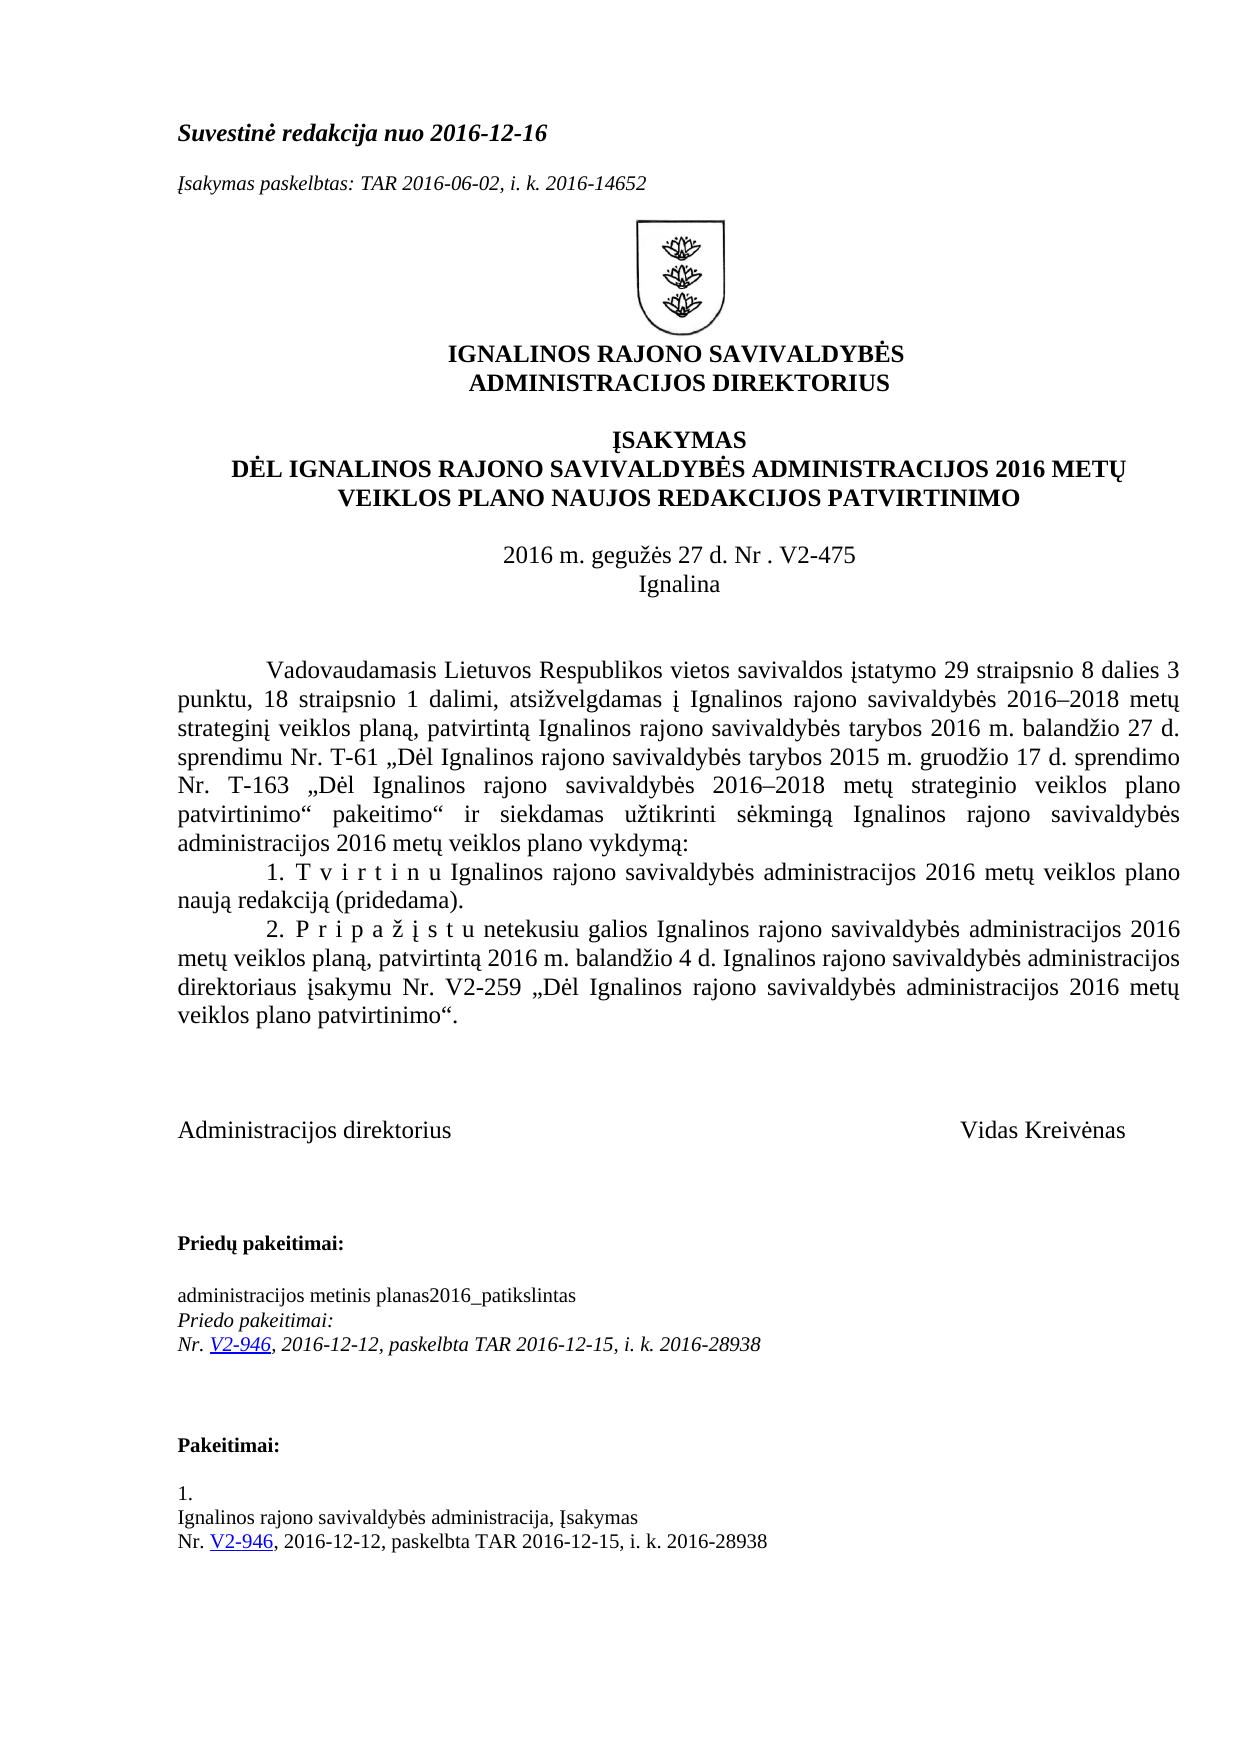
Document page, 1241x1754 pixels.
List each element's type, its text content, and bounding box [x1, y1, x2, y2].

text 2016 m. gegužės 27 d. Nr . V2-475 [177, 541, 1181, 569]
text Priedo pakeitimai: [177, 1307, 1181, 1332]
text Ignalina [177, 569, 1181, 598]
text Įsakymas paskelbtas: TAR 2016-06-02, i. k. 2016-14652 [177, 171, 1181, 195]
text Ignalinos rajono savivaldybės administracija, Įsakymas [177, 1505, 1181, 1529]
text administracijos metinis planas2016_patikslintas [177, 1283, 1181, 1307]
text IGNALINOS RAJONO SAVIVALDYBĖS [177, 339, 1181, 368]
text ĮSAKYMAS [177, 426, 1181, 454]
text ADMINISTRACIJOS DIREKTORIUS [177, 368, 1181, 397]
text Vadovaudamasis Lietuvos Respublikos vietos savivaldos įstatymo 29 straipsnio 8 dalies 3 punktu, 18 straipsnio 1 dalimi, atsižvelgdamas į Ignalinos rajono savivaldybės 2016–2018 metų strateginį veiklos planą, patvirtintą Ignalinos rajono savivaldybės tarybos 2016 m. balandžio 27 d. sprendimu Nr. T-61 „Dėl Ignalinos rajono savivaldybės tarybos 2015 m. gruodžio 17 d. sprendimo Nr. T-163 „Dėl Ignalinos rajono savivaldybės 2016–2018 metų strateginio veiklos plano patvirtinimo“ pakeitimo“ ir siekdamas užtikrinti sėkmingą Ignalinos rajono savivaldybės administracijos 2016 metų veiklos plano vykdymą: [177, 656, 1181, 857]
text 1. T v i r t i n u Ignalinos rajono savivaldybės administracijos 2016 metų veiklos plano naują redakciją (pridedama). [177, 857, 1181, 914]
text Pakeitimai: [177, 1432, 1181, 1457]
text Nr. V2-946, 2016-12-12, paskelbta TAR 2016-12-15, i. k. 2016-28938 [177, 1529, 1181, 1553]
text Nr. V2-946, 2016-12-12, paskelbta TAR 2016-12-15, i. k. 2016-28938 [177, 1332, 1181, 1356]
text 1. [177, 1481, 1181, 1505]
text Suvestinė redakcija nuo 2016-12-16 [177, 118, 1181, 147]
text DĖL IGNALINOS RAJONO SAVIVALDYBĖS ADMINISTRACIJOS 2016 METŲ VEIKLOS PLANO NAUJOS REDAKCIJOS PATVIRTINIMO [177, 454, 1181, 512]
text Priedų pakeitimai: [177, 1231, 1181, 1255]
text Administracijos direktorius Vidas Kreivėnas [177, 1116, 1181, 1144]
text 2. P r i p a ž į s t u netekusiu galios Ignalinos rajono savivaldybės administracijos 2016 metų veiklos planą, patvirtintą 2016 m. balandžio 4 d. Ignalinos rajono savivaldybės administracijos direktoriaus įsakymu Nr. V2-259 „Dėl Ignalinos rajono savivaldybės administracijos 2016 metų veiklos plano patvirtinimo“. [177, 914, 1181, 1029]
